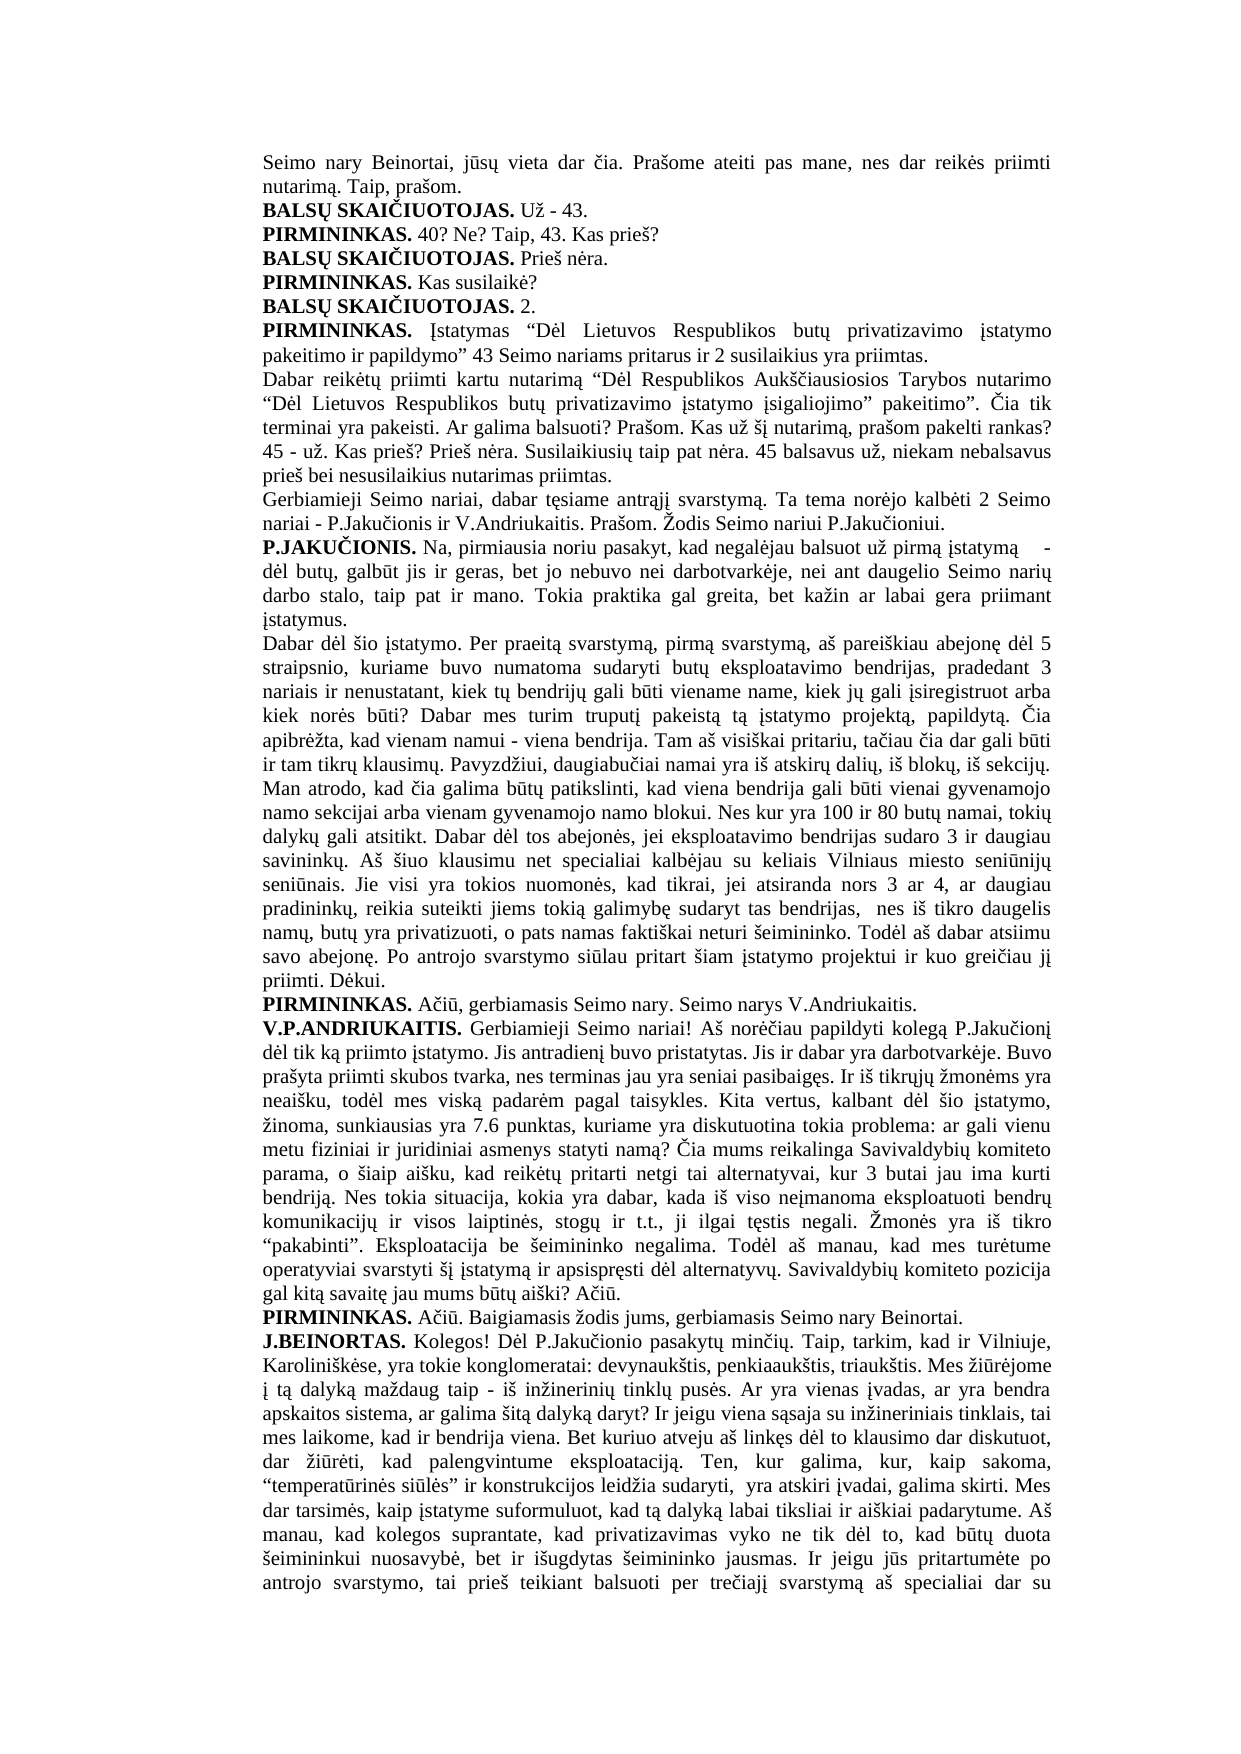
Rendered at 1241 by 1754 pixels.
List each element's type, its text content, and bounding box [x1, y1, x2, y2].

text P.JAKUČIONIS. Na, pirmiausia noriu pasakyt, kad negalėjau balsuot už pirmą įstatymą - dėl butų, galbūt jis ir geras, bet jo nebuvo nei darbotvarkėje, nei ant daugelio Seimo narių darbo stalo, taip pat ir mano. Tokia praktika gal greita, bet kažin ar labai gera priimant įstatymus. [262, 535, 1053, 631]
text V.P.ANDRIUKAITIS. Gerbiamieji Seimo nariai! Aš norėčiau papildyti kolegą P.Jakučionį dėl tik ką priimto įstatymo. Jis antradienį buvo pristatytas. Jis ir dabar yra darbotvarkėje. Buvo prašyta priimti skubos tvarka, nes terminas jau yra seniai pasibaigęs. Ir iš tikrųjų žmonėms yra neaišku, todėl mes viską padarėm pagal taisykles. Kita vertus, kalbant dėl šio įstatymo, žinoma, sunkiausias yra 7.6 punktas, kuriame yra diskutuotina tokia problema: ar gali vienu metu fiziniai ir juridiniai asmenys statyti namą? Čia mums reikalinga Savivaldybių komiteto parama, o šiaip aišku, kad reikėtų pritarti netgi tai alternatyvai, kur 3 butai jau ima kurti bendriją. Nes tokia situacija, kokia yra dabar, kada iš viso neįmanoma eksploatuoti bendrų komunikacijų ir visos laiptinės, stogų ir t.t., ji ilgai tęstis negali. Žmonės yra iš tikro “pakabinti”. Eksploatacija be šeimininko negalima. Todėl aš manau, kad mes turėtume operatyviai svarstyti šį įstatymą ir apsispręsti dėl alternatyvų. Savivaldybių komiteto pozicija gal kitą savaitę jau mums būtų aiški? Ačiū. [262, 1016, 1053, 1305]
text PIRMININKAS. Ačiū. Baigiamasis žodis jums, gerbiamasis Seimo nary Beinortai. [262, 1305, 1053, 1329]
text Dabar reikėtų priimti kartu nutarimą “Dėl Respublikos Aukščiausiosios Tarybos nutarimo “Dėl Lietuvos Respublikos butų privatizavimo įstatymo įsigaliojimo” pakeitimo”. Čia tik terminai yra pakeisti. Ar galima balsuoti? Prašom. Kas už šį nutarimą, prašom pakelti rankas? 45 - už. Kas prieš? Prieš nėra. Susilaikiusių taip pat nėra. 45 balsavus už, niekam nebalsavus prieš bei nesusilaikius nutarimas priimtas. [262, 367, 1053, 487]
text J.BEINORTAS. Kolegos! Dėl P.Jakučionio pasakytų minčių. Taip, tarkim, kad ir Vilniuje, Karoliniškėse, yra tokie konglomeratai: devynaukštis, penkiaaukštis, triaukštis. Mes žiūrėjome į tą dalyką maždaug taip - iš inžinerinių tinklų pusės. Ar yra vienas įvadas, ar yra bendra apskaitos sistema, ar galima šitą dalyką daryt? Ir jeigu viena sąsaja su inžineriniais tinklais, tai mes laikome, kad ir bendrija viena. Bet kuriuo atveju aš linkęs dėl to klausimo dar diskutuot, dar žiūrėti, kad palengvintume eksploataciją. Ten, kur galima, kur, kaip sakoma, “temperatūrinės siūlės” ir konstrukcijos leidžia sudaryti, yra atskiri įvadai, galima skirti. Mes dar tarsimės, kaip įstatyme suformuluot, kad tą dalyką labai tiksliai ir aiškiai padarytume. Aš manau, kad kolegos suprantate, kad privatizavimas vyko ne tik dėl to, kad būtų duota šeimininkui nuosavybė, bet ir išugdytas šeimininko jausmas. Ir jeigu jūs pritartumėte po antrojo svarstymo, tai prieš teikiant balsuoti per trečiajį svarstymą aš specialiai dar su [262, 1329, 1053, 1594]
text BALSŲ SKAIČIUOTOJAS. Už - 43. [262, 198, 1053, 222]
text BALSŲ SKAIČIUOTOJAS. 2. [262, 294, 1053, 318]
text PIRMININKAS. Ačiū, gerbiamasis Seimo nary. Seimo narys V.Andriukaitis. [262, 992, 1053, 1016]
text BALSŲ SKAIČIUOTOJAS. Prieš nėra. [262, 246, 1053, 270]
text PIRMININKAS. 40? Ne? Taip, 43. Kas prieš? [262, 222, 1053, 246]
text Seimo nary Beinortai, jūsų vieta dar čia. Prašome ateiti pas mane, nes dar reikės priimti nutarimą. Taip, prašom. [262, 150, 1053, 198]
text PIRMININKAS. Kas susilaikė? [262, 270, 1053, 294]
text Gerbiamieji Seimo nariai, dabar tęsiame antrąjį svarstymą. Ta tema norėjo kalbėti 2 Seimo nariai - P.Jakučionis ir V.Andriukaitis. Prašom. Žodis Seimo nariui P.Jakučioniui. [262, 487, 1053, 535]
text Dabar dėl šio įstatymo. Per praeitą svarstymą, pirmą svarstymą, aš pareiškiau abejonę dėl 5 straipsnio, kuriame buvo numatoma sudaryti butų eksploatavimo bendrijas, pradedant 3 nariais ir nenustatant, kiek tų bendrijų gali būti viename name, kiek jų gali įsiregistruot arba kiek norės būti? Dabar mes turim truputį pakeistą tą įstatymo projektą, papildytą. Čia apibrėžta, kad vienam namui - viena bendrija. Tam aš visiškai pritariu, tačiau čia dar gali būti ir tam tikrų klausimų. Pavyzdžiui, daugiabučiai namai yra iš atskirų dalių, iš blokų, iš sekcijų. Man atrodo, kad čia galima būtų patikslinti, kad viena bendrija gali būti vienai gyvenamojo namo sekcijai arba vienam gyvenamojo namo blokui. Nes kur yra 100 ir 80 butų namai, tokių dalykų gali atsitikt. Dabar dėl tos abejonės, jei eksploatavimo bendrijas sudaro 3 ir daugiau savininkų. Aš šiuo klausimu net specialiai kalbėjau su keliais Vilniaus miesto seniūnijų seniūnais. Jie visi yra tokios nuomonės, kad tikrai, jei atsiranda nors 3 ar 4, ar daugiau pradininkų, reikia suteikti jiems tokią galimybę sudaryt tas bendrijas, nes iš tikro daugelis namų, butų yra privatizuoti, o pats namas faktiškai neturi šeimininko. Todėl aš dabar atsiimu savo abejonę. Po antrojo svarstymo siūlau pritart šiam įstatymo projektui ir kuo greičiau jį priimti. Dėkui. [262, 631, 1053, 992]
text PIRMININKAS. Įstatymas “Dėl Lietuvos Respublikos butų privatizavimo įstatymo pakeitimo ir papildymo” 43 Seimo nariams pritarus ir 2 susilaikius yra priimtas. [262, 318, 1053, 367]
